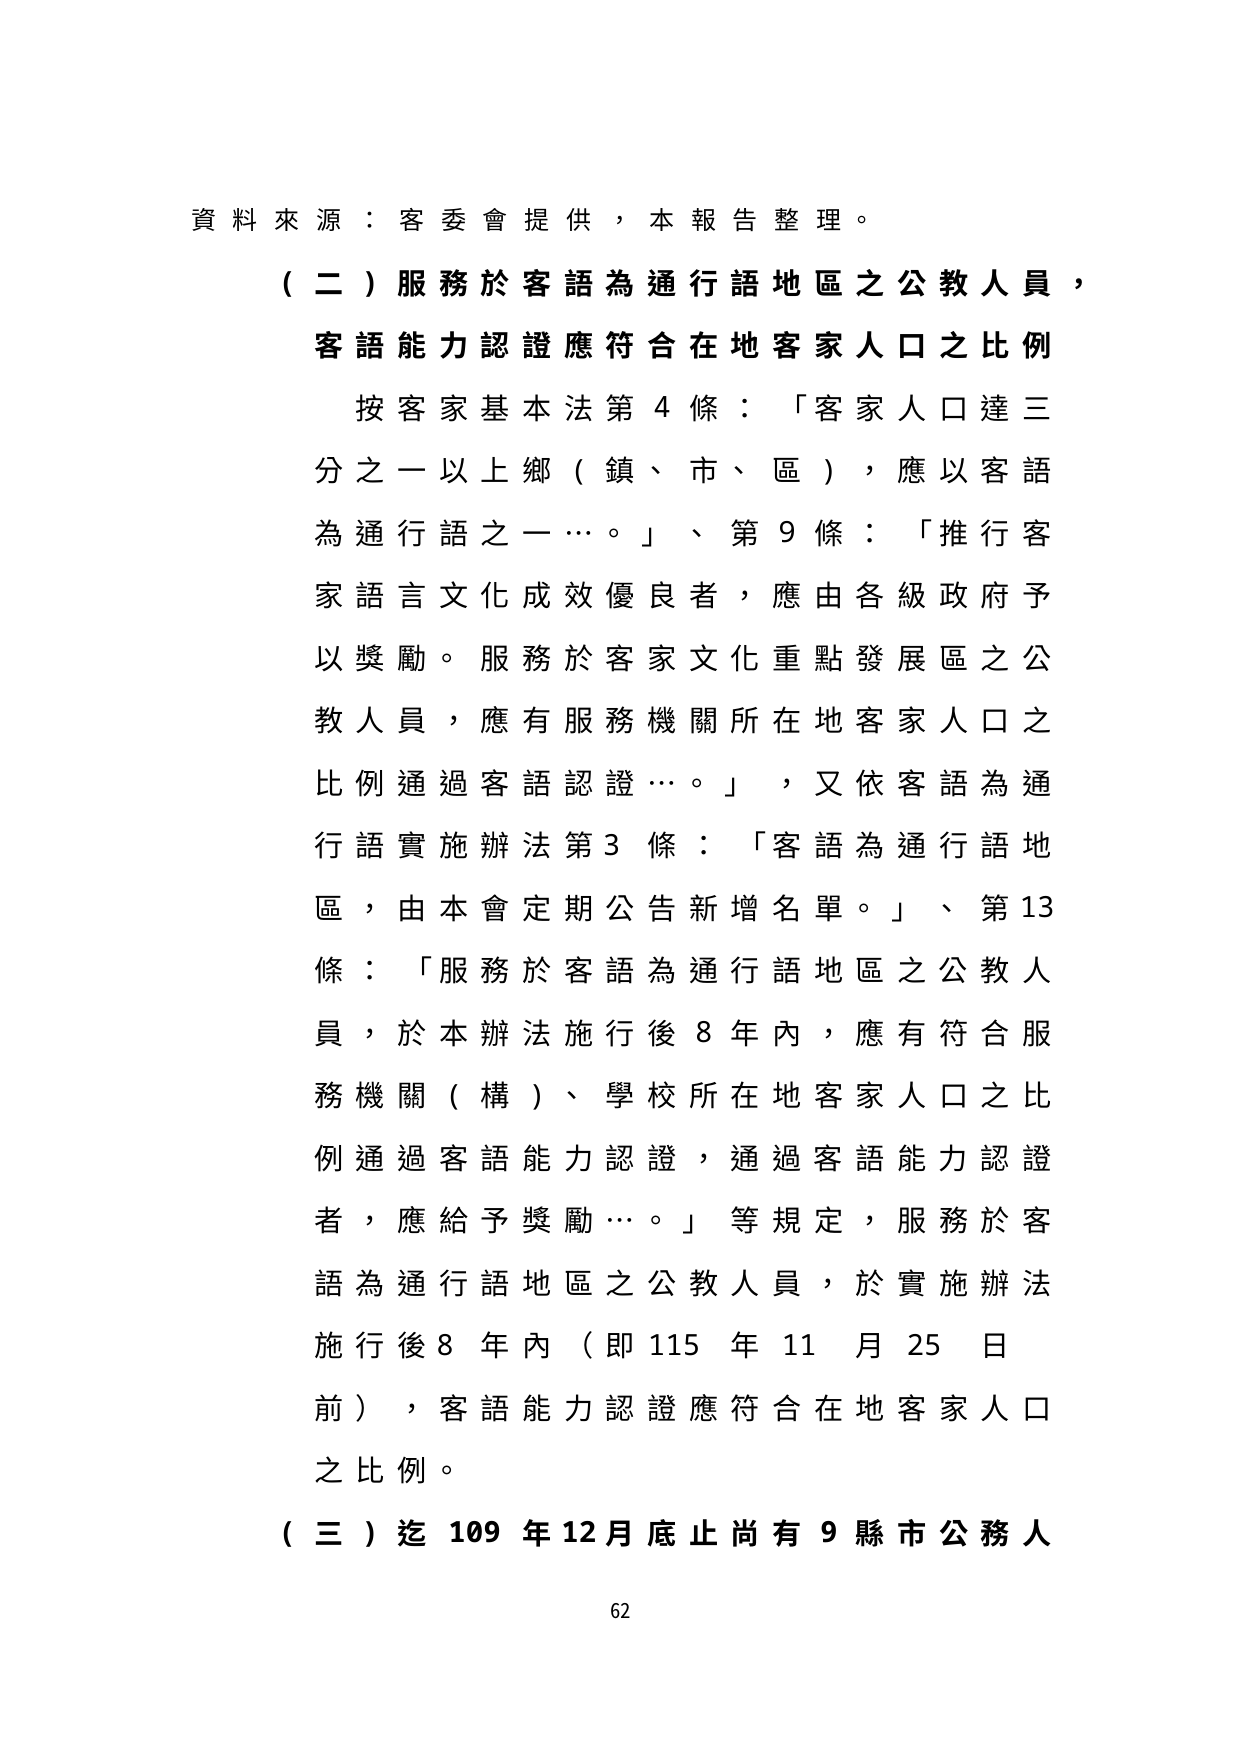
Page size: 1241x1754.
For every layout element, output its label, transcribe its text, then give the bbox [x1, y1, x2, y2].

text (二)服務於客語為通行語地區之公教人員，客語能力認證應符合在地客家人口之比例 [242, 240, 1058, 365]
text 資料來源：客委會提供，本報告整理。 [137, 177, 1058, 240]
text (三)迄109年12月底止尚有9縣市公務人員通過客語能力認證符合度比率低於2成，亟待提升 [242, 1490, 1058, 1552]
text 按客家基本法第4條：「客家人口達三分之一以上鄉(鎮、市、區)，應以客語為通行語之一…。」、第9條：「推行客家語言文化成效優良者，應由各級政府予以獎勵。服務於客家文化重點發展區之公教人員，應有服務機關所在地客家人口之比例通過客語認證…。」，又依客語為通行語實施辦法第3 條：「客語為通行語地區，由本會定期公告新增名單。」、第13 條：「服務於客語為通行語地區之公教人員，於本辦法施行後8年內，應有符合服務機關(構)、學校所在地客家人口之比例通過客語能力認證，通過客語能力認證者，應給予獎勵…。」等規定，服務於客語為通行語地區之公教人員，於實施辦法施行後8 年內（即115 年11 月25 日前），客語能力認證應符合在地客家人口之比例。 [271, 365, 1058, 1490]
